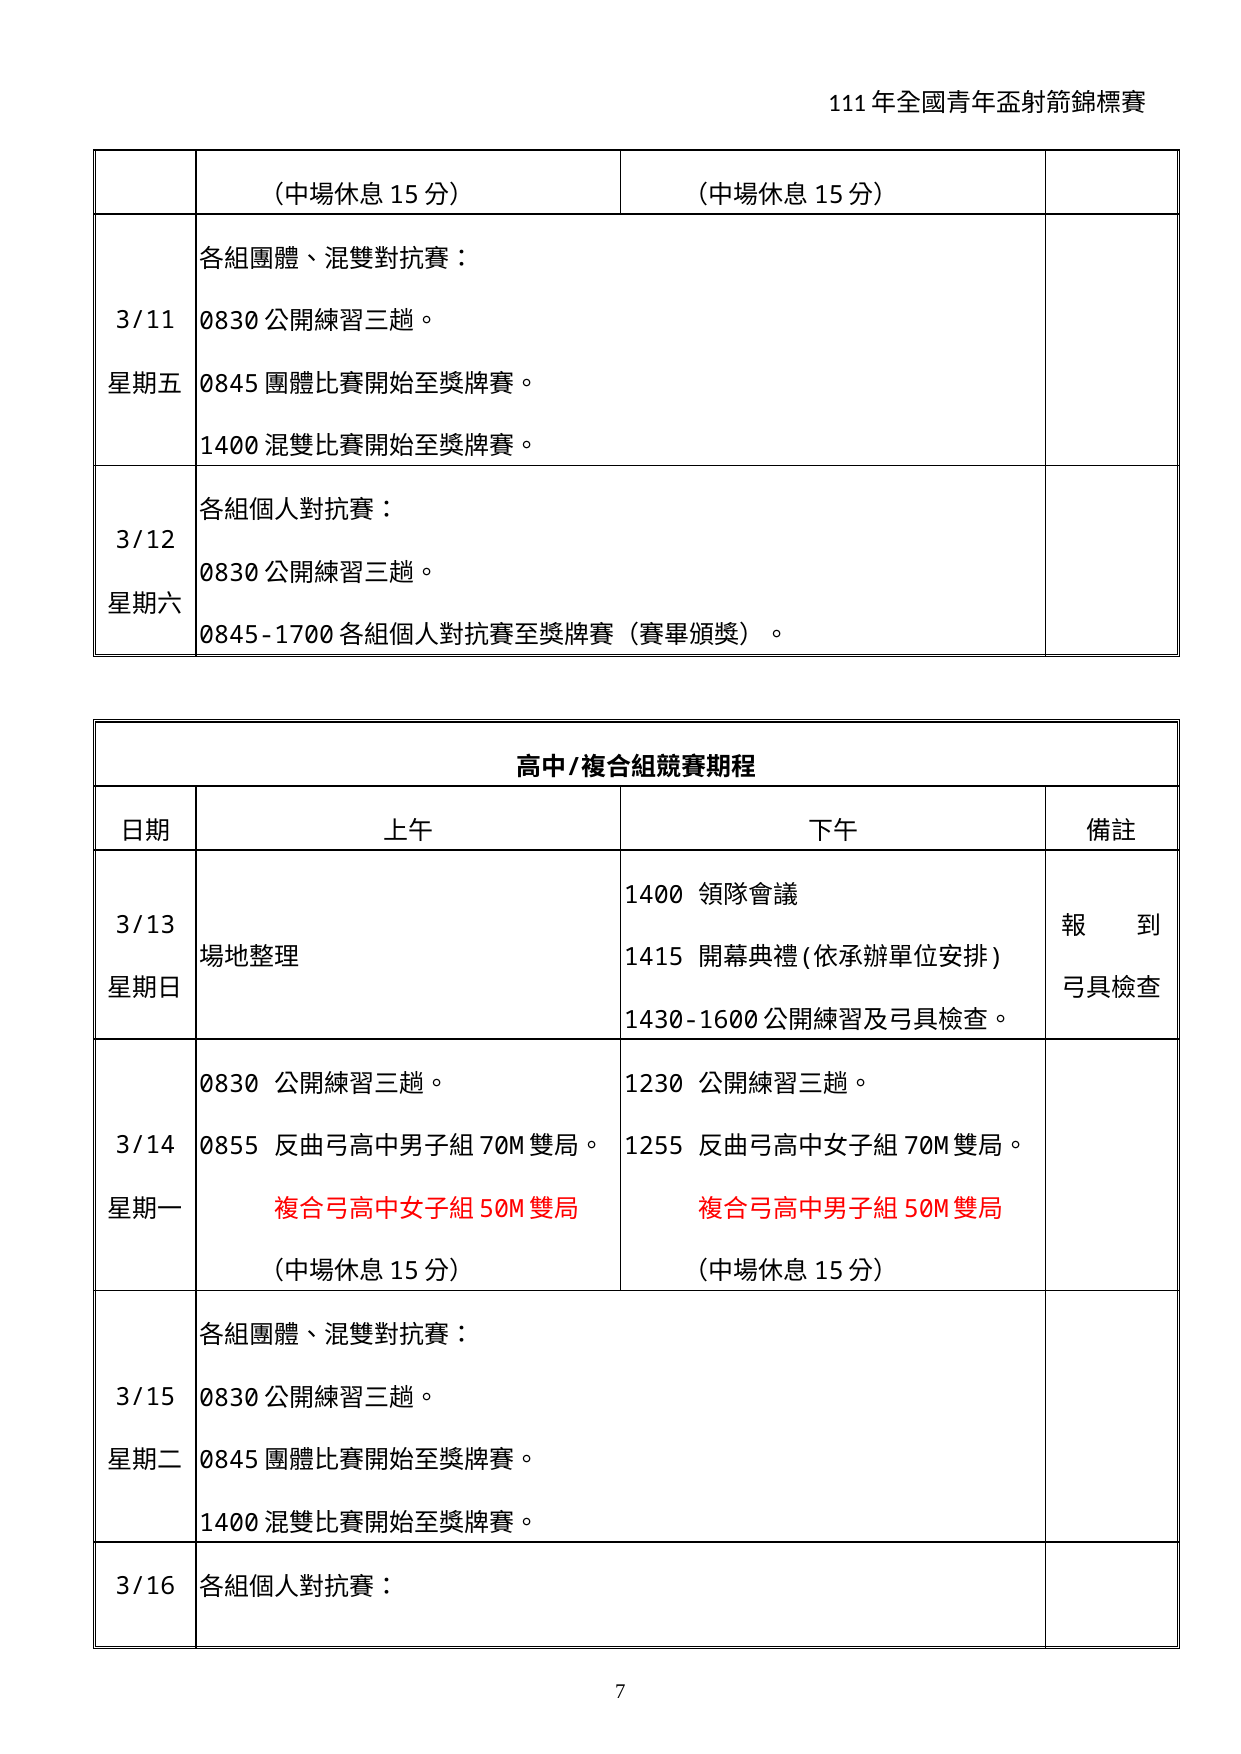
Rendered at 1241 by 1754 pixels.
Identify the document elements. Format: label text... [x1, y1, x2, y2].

table_cell [1046, 1040, 1177, 1290]
table_cell （中場休息15分） [621, 151, 1045, 213]
table_cell [1046, 466, 1177, 654]
table_cell 場地整理 [197, 851, 620, 1038]
table_cell 3/16 [96, 1543, 195, 1646]
table_cell [1046, 215, 1177, 465]
table_cell 1230 公開練習三趟。 1255 反曲弓高中女子組70M雙局。 複合弓高中男子組50M雙局 （中場休息15分） [621, 1040, 1045, 1290]
table_cell 各組團體、混雙對抗賽： 0830公開練習三趟。 0845團體比賽開始至獎牌賽。 1400混雙比賽開始至獎牌賽。 [197, 215, 1045, 465]
table_cell 各組個人對抗賽： 0830公開練習三趟。 0845-1700各組個人對抗賽至獎牌賽（賽畢頒獎）。 [197, 466, 1045, 654]
table_cell 3/15 星期二 [96, 1291, 195, 1541]
table_cell 日期 [96, 787, 195, 849]
table_cell [1046, 1291, 1177, 1541]
table_cell （中場休息15分） [197, 151, 620, 213]
table_cell 下午 [621, 787, 1045, 849]
table_cell 3/14 星期一 [96, 1040, 195, 1290]
table_cell 報 到 弓具檢查 [1046, 851, 1177, 1038]
table_cell 0830 公開練習三趟。 0855 反曲弓高中男子組70M雙局。 複合弓高中女子組50M雙局 （中場休息15分） [197, 1040, 620, 1290]
table_cell 3/12 星期六 [96, 466, 195, 654]
table_cell [96, 151, 195, 213]
table_header 高中/複合組競賽期程 [96, 723, 1177, 785]
table_cell 備註 [1046, 787, 1177, 849]
table_cell 3/13 星期日 [96, 851, 195, 1038]
table_cell 3/11 星期五 [96, 215, 195, 465]
table_cell [1046, 151, 1177, 213]
table_cell 上午 [197, 787, 620, 849]
table_cell 各組個人對抗賽： [197, 1543, 1045, 1646]
table_cell 1400 領隊會議 1415 開幕典禮(依承辦單位安排) 1430-1600公開練習及弓具檢查。 [621, 851, 1045, 1038]
table_cell 各組團體、混雙對抗賽： 0830公開練習三趟。 0845團體比賽開始至獎牌賽。 1400混雙比賽開始至獎牌賽。 [197, 1291, 1045, 1541]
table_cell [1046, 1543, 1177, 1646]
